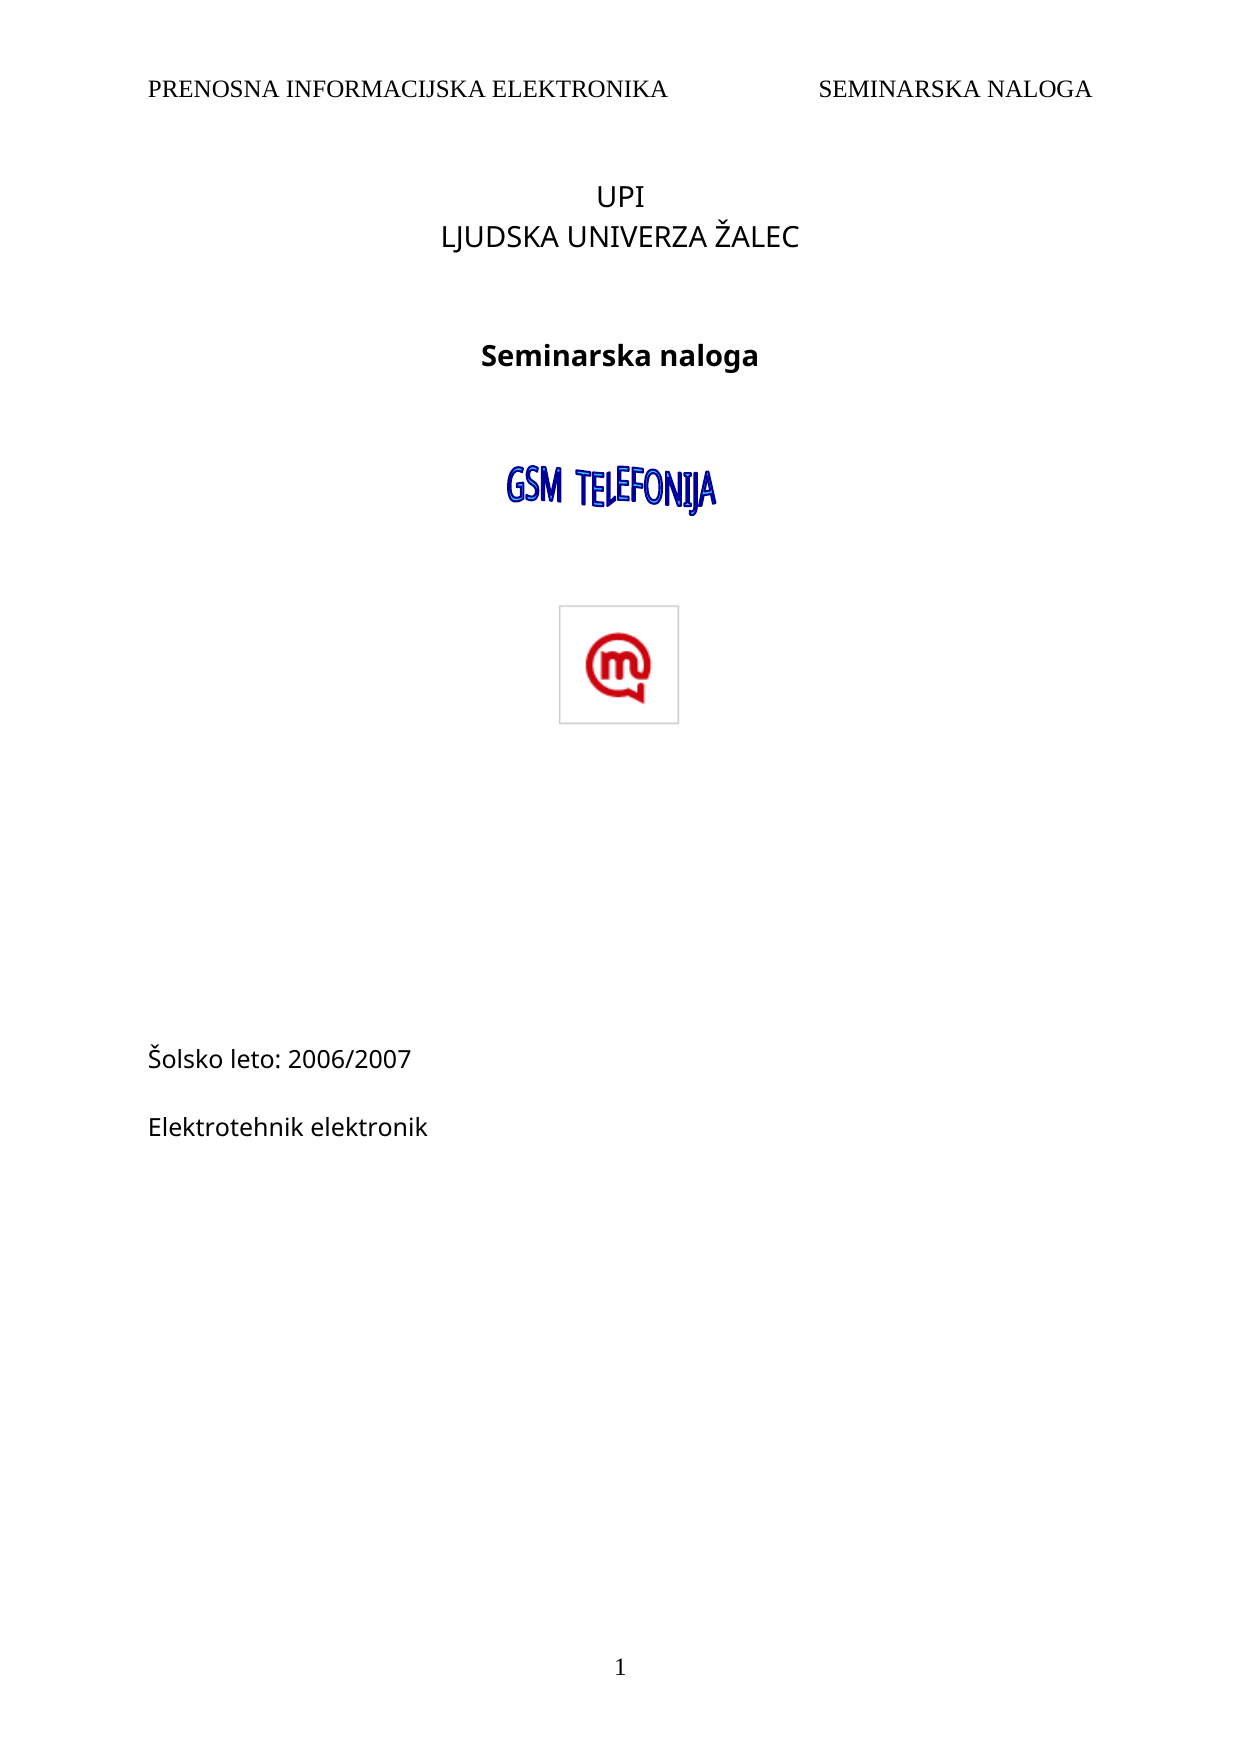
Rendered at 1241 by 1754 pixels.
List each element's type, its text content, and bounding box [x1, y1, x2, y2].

text UPI [148, 176, 1093, 216]
text Elektrotehnik elektronik [148, 1109, 1093, 1144]
text Seminarska naloga [148, 335, 1093, 375]
text Šolsko leto: 2006/2007 [148, 1041, 1093, 1076]
picture [559, 604, 681, 726]
text LJUDSKA UNIVERZA ŽALEC [148, 216, 1093, 256]
